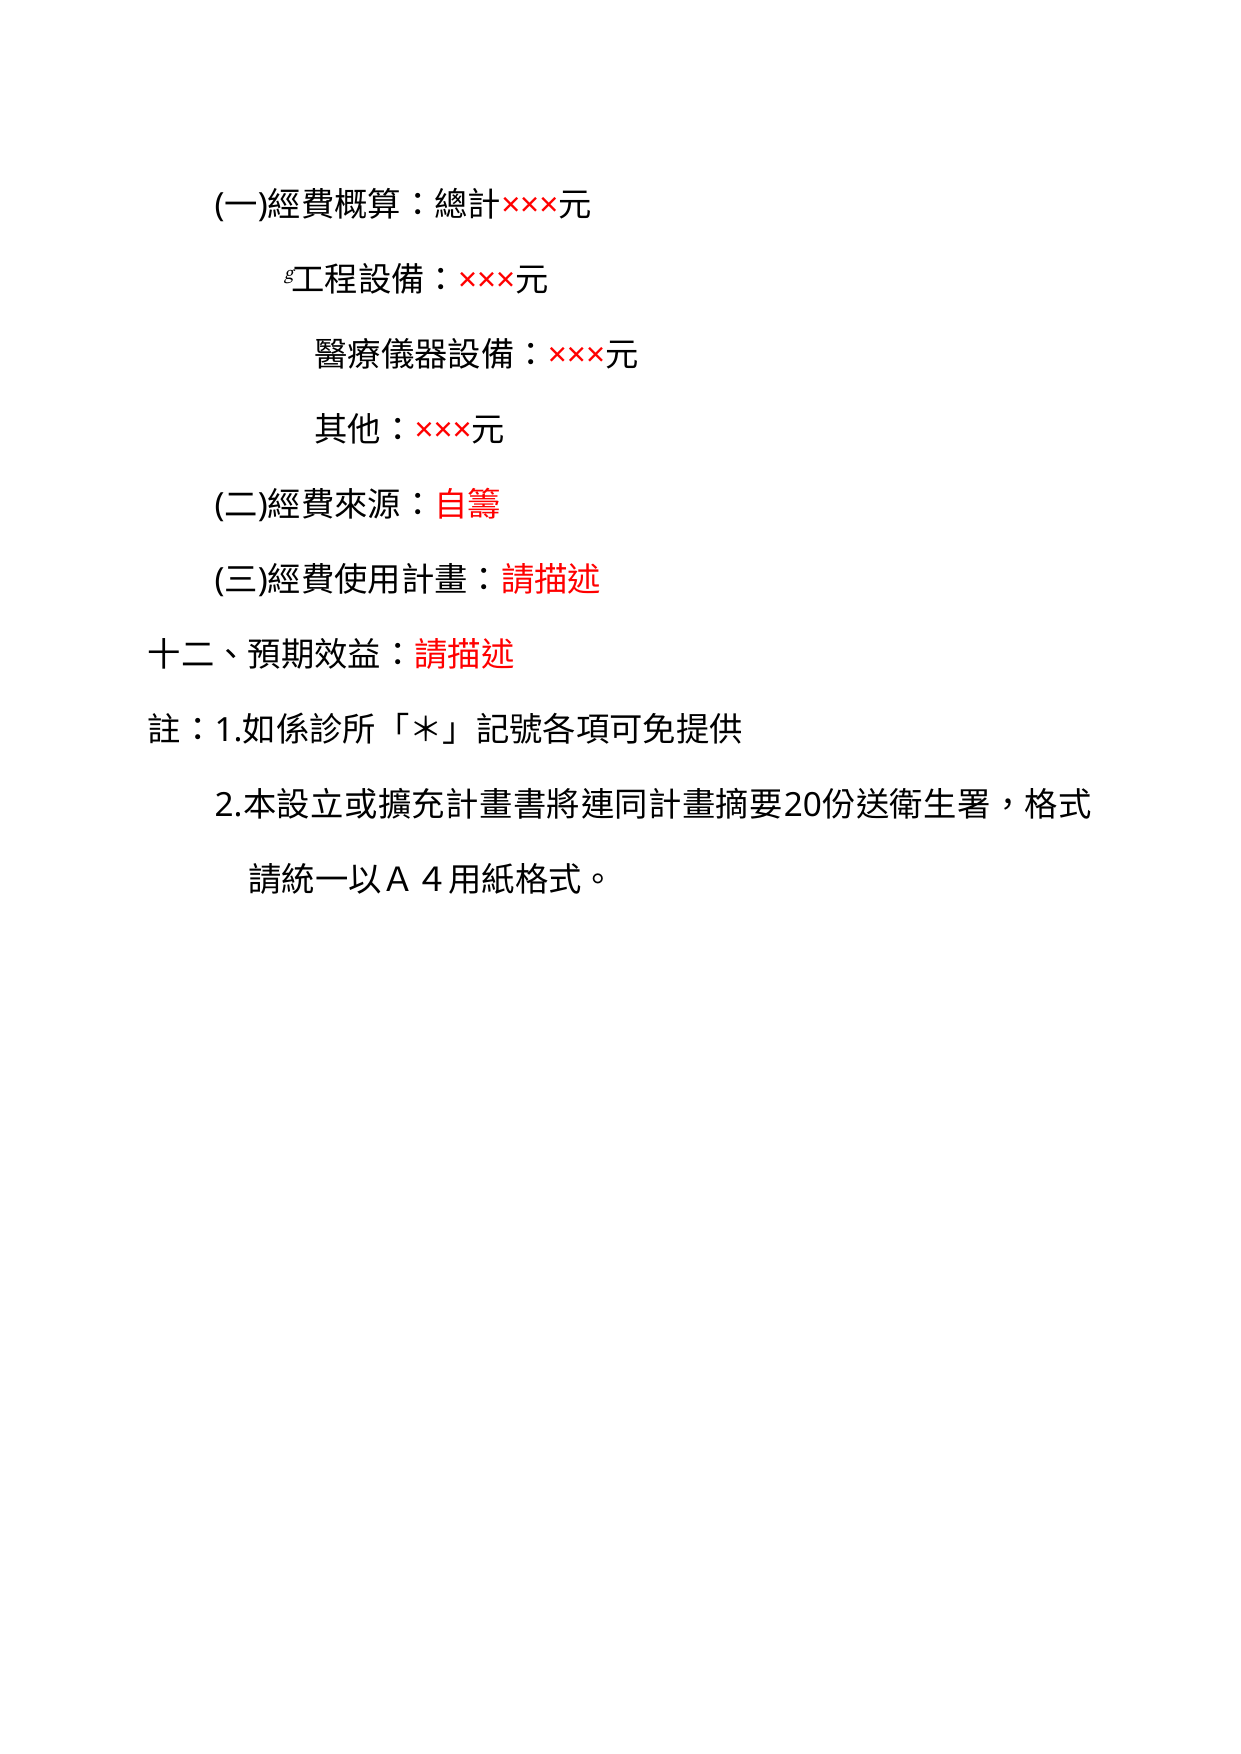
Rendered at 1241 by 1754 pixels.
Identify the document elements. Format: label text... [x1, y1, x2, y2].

text 工程設備：×××元 [215, 239, 1092, 314]
text (二)經費來源：自籌 [214, 464, 1092, 539]
text 醫療儀器設備：×××元 [215, 314, 1092, 389]
text 十二、預期效益：請描述 [148, 614, 1092, 689]
text 註：1.如係診所「＊」記號各項可免提供 [148, 689, 1092, 764]
text 其他：×××元 [215, 389, 1092, 464]
text (三)經費使用計畫：請描述 [214, 539, 1092, 614]
text 2.本設立或擴充計畫書將連同計畫摘要20份送衛生署，格式請統一以Ａ４用紙格式。 [214, 764, 1092, 914]
text (一)經費概算：總計×××元 [214, 164, 1092, 239]
